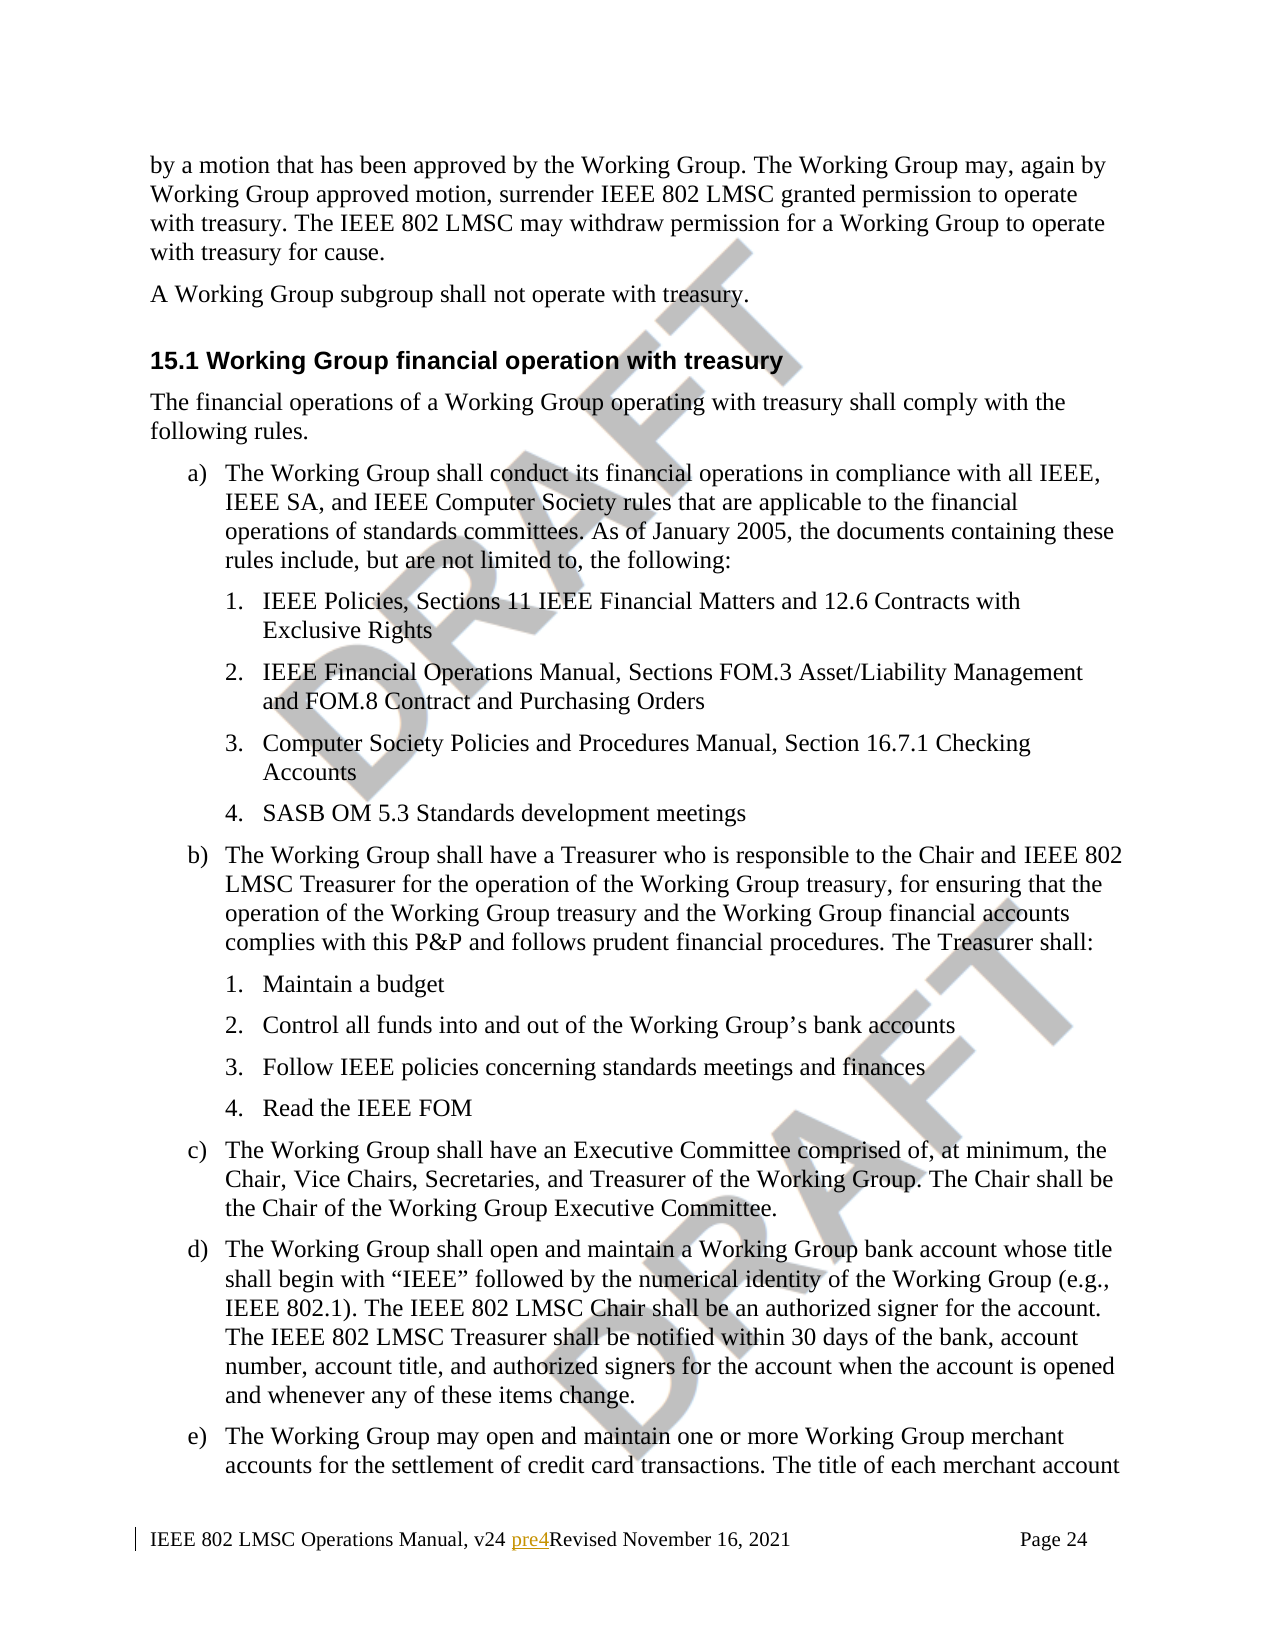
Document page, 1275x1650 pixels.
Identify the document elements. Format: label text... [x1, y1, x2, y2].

picture [0, 0, 1275, 1650]
text by a motion that has been approved by the Working Group. The Working Group may, again by Working Group approved motion, surrender IEEE 802 LMSC granted permission to operate with treasury. The IEEE 802 LMSC may withdraw permission for a Working Group to operate with treasury for cause. [150, 150, 1125, 266]
list Computer Society Policies and Procedures Manual, Section 16.7.1 Checking Accounts [225, 727, 1125, 786]
list The Working Group shall open and maintain a Working Group bank account whose title shall begin with “IEEE” followed by the numerical identity of the Working Group (e.g., IEEE 802.1). The IEEE 802 LMSC Chair shall be an authorized signer for the account. The IEEE 802 LMSC Treasurer shall be notified within 30 days of the bank, account number, account title, and authorized signers for the account when the account is opened and whenever any of these items change. [187, 1234, 1125, 1409]
list IEEE Financial Operations Manual, Sections FOM.3 Asset/Liability Management and FOM.8 Contract and Purchasing Orders [225, 657, 1125, 715]
list The Working Group shall conduct its financial operations in compliance with all IEEE, IEEE SA, and IEEE Computer Society rules that are applicable to the financial operations of standards committees. As of January 2005, the documents containing these rules include, but are not limited to, the following: [187, 457, 1125, 574]
text The financial operations of a Working Group operating with treasury shall comply with the following rules. [150, 387, 1125, 445]
list The Working Group shall have a Treasurer who is responsible to the Chair and IEEE 802 LMSC Treasurer for the operation of the Working Group treasury, for ensuring that the operation of the Working Group treasury and the Working Group financial accounts complies with this P&P and follows prudent financial procedures. The Treasurer shall: [187, 840, 1125, 956]
list Control all funds into and out of the Working Group’s bank accounts [225, 1010, 1125, 1039]
list IEEE Policies, Sections 11 IEEE Financial Matters and 12.6 Contracts with Exclusive Rights [225, 586, 1125, 644]
subtitle Working Group financial operation with treasury [150, 346, 1125, 375]
list The Working Group may open and maintain one or more Working Group merchant accounts for the settlement of credit card transactions. The title of each merchant account [187, 1421, 1125, 1479]
list The Working Group shall have an Executive Committee comprised of, at minimum, the Chair, Vice Chairs, Secretaries, and Treasurer of the Working Group. The Chair shall be the Chair of the Working Group Executive Committee. [187, 1135, 1125, 1222]
text A Working Group subgroup shall not operate with treasury. [150, 279, 1125, 308]
list SASB OM 5.3 Standards development meetings [225, 798, 1125, 827]
list Read the IEEE FOM [225, 1093, 1125, 1122]
list Follow IEEE policies concerning standards meetings and finances [225, 1052, 1125, 1081]
list Maintain a budget [225, 968, 1125, 997]
